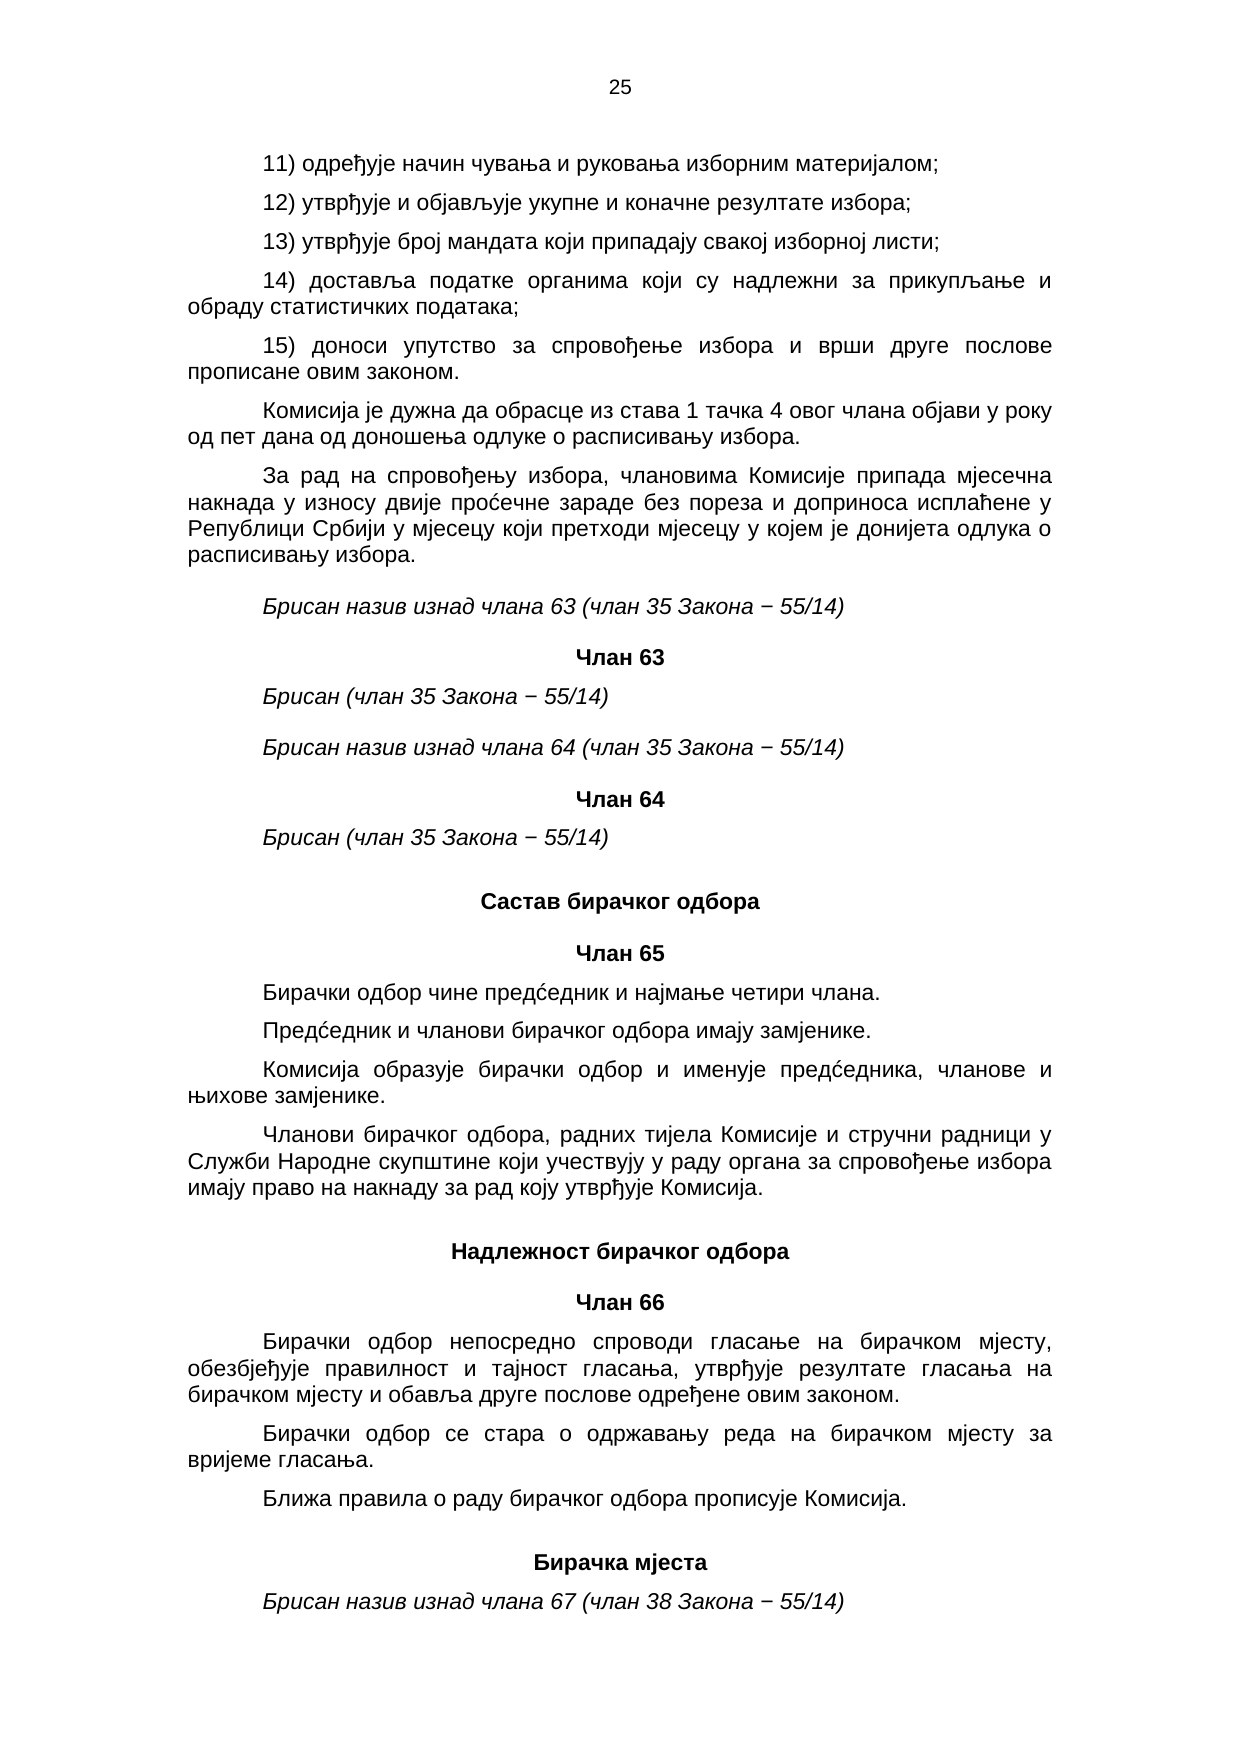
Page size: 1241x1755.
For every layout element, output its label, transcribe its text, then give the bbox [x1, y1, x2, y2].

text Брисан назив изнад члана 67 (члан 38 Закона − 55/14) [187, 1588, 1053, 1614]
text Надлежност бирачког одбора [262, 1238, 978, 1264]
text Предćедник и чланови бирачког одбора имају замјенике. [187, 1017, 1053, 1044]
text 11) одређује начин чувања и руковања изборним материјалом; [187, 150, 1053, 176]
text Члан 66 [262, 1289, 978, 1316]
text Комисија образује бирачки одбор и именује предćедника, чланове и њихове замјенике. [187, 1056, 1053, 1109]
text Брисан (члан 35 Закона − 55/14) [187, 824, 1053, 851]
text Брисан назив изнад члана 64 (члан 35 Закона − 55/14) [187, 734, 1053, 761]
text Састав бирачког одбора [262, 888, 978, 914]
text 12) утврђује и објављује укупне и коначне резултате избора; [187, 189, 1053, 215]
text 15) доноси упутство за спровођење избора и врши друге послове прописане овим законом. [187, 332, 1053, 384]
text Ближа правила о раду бирачког одбора прописује Комисија. [187, 1485, 1053, 1511]
text Брисан (члан 35 Закона − 55/14) [187, 683, 1053, 709]
text Члан 65 [262, 939, 978, 966]
text Бирачки одбор се стара о одржавању реда на бирачком мјесту за вријеме гласања. [187, 1420, 1053, 1472]
text Чланови бирачког одбора, радних тијела Комисије и стручни радници у Служби Народне скупштине који учествују у раду органа за спровођење избора имају право на накнаду за рад коју утврђује Комисија. [187, 1121, 1053, 1200]
text 14) доставља податке органима који су надлежни за прикупљање и обраду статистичких података; [187, 267, 1053, 319]
text 13) утврђује број мандата који припадају свакој изборној листи; [187, 228, 1053, 254]
text Комисија је дужна да обрасце из става 1 тачка 4 овог члана објави у року од пет дана од доношења одлуке о расписивању избора. [187, 397, 1053, 450]
text За рад на спровођењу избора, члановима Комисије припада мјесечна накнада у износу двије проćечне зараде без пореза и доприноса исплаћене у Републици Србији у мјесецу који претходи мјесецу у којем је донијета одлука о расписивању избора. [187, 462, 1053, 568]
text Члан 63 [262, 644, 978, 670]
text Бирачка мјеста [262, 1549, 978, 1575]
text Брисан назив изнад члана 63 (члан 35 Закона − 55/14) [187, 593, 1053, 619]
text Бирачки одбор чине предćедник и најмање четири члана. [187, 978, 1053, 1005]
text Члан 64 [262, 786, 978, 812]
text Бирачки одбор непосредно спроводи гласање на бирачком мјесту, обезбјеђује правилност и тајност гласања, утврђује резултате гласања на бирачком мјесту и обавља друге послове одређене овим законом. [187, 1328, 1053, 1407]
